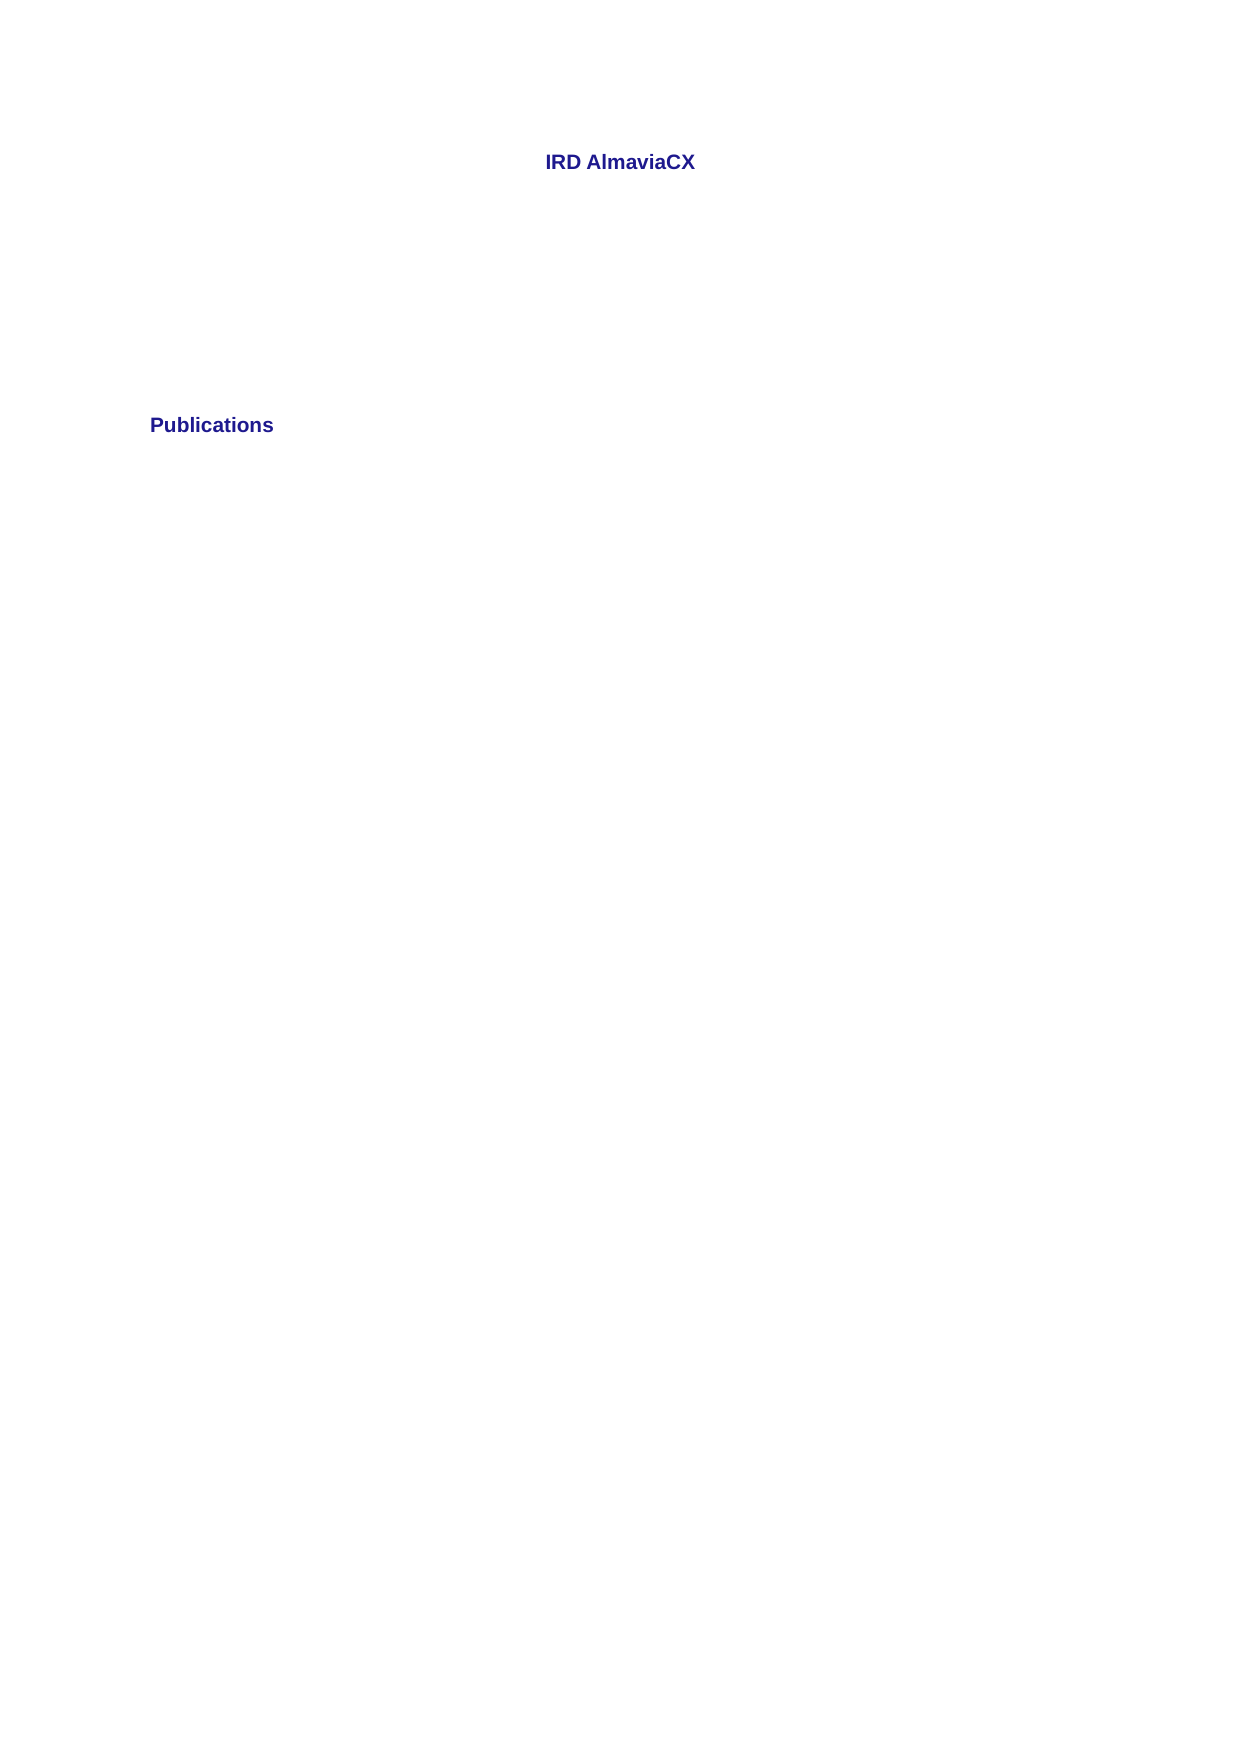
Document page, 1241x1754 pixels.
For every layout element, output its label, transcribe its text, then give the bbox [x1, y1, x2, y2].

subtitle Publications [150, 412, 1090, 436]
subtitle IRD AlmaviaCX [150, 150, 1090, 174]
